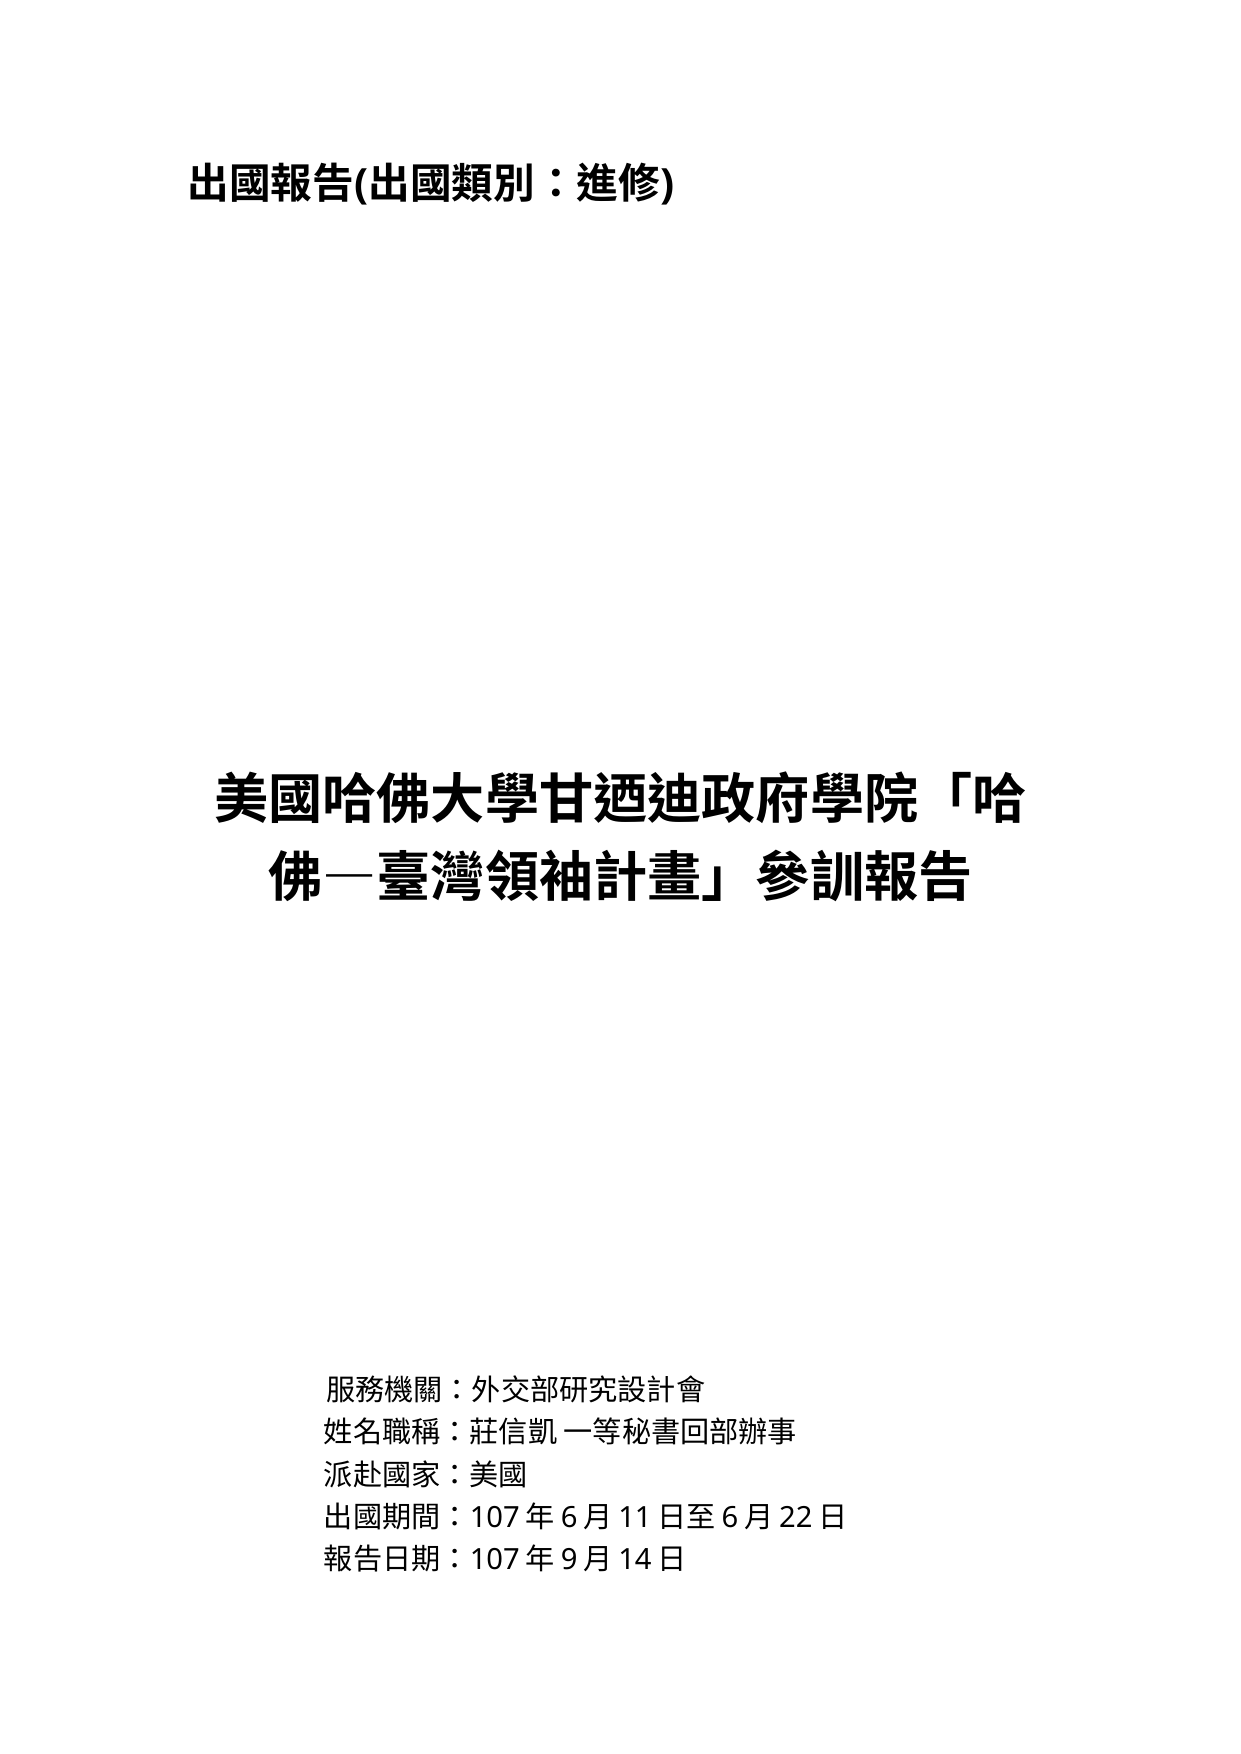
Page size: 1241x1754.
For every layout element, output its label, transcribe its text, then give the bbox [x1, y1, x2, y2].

text 報告日期：107年9月14日 [187, 1536, 1053, 1578]
text 出國報告(出國類別：進修) [187, 150, 1053, 211]
text 佛—臺灣領袖計畫」參訓報告 [187, 834, 1053, 912]
text 服務機關：外交部研究設計會 [187, 1367, 1053, 1409]
text 派赴國家：美國 [187, 1451, 1053, 1493]
text 出國期間：107年6月11日至6月22日 [187, 1493, 1053, 1536]
text 姓名職稱：莊信凱 一等秘書回部辦事 [187, 1409, 1053, 1451]
text 美國哈佛大學甘迺迪政府學院「哈 [187, 756, 1053, 834]
